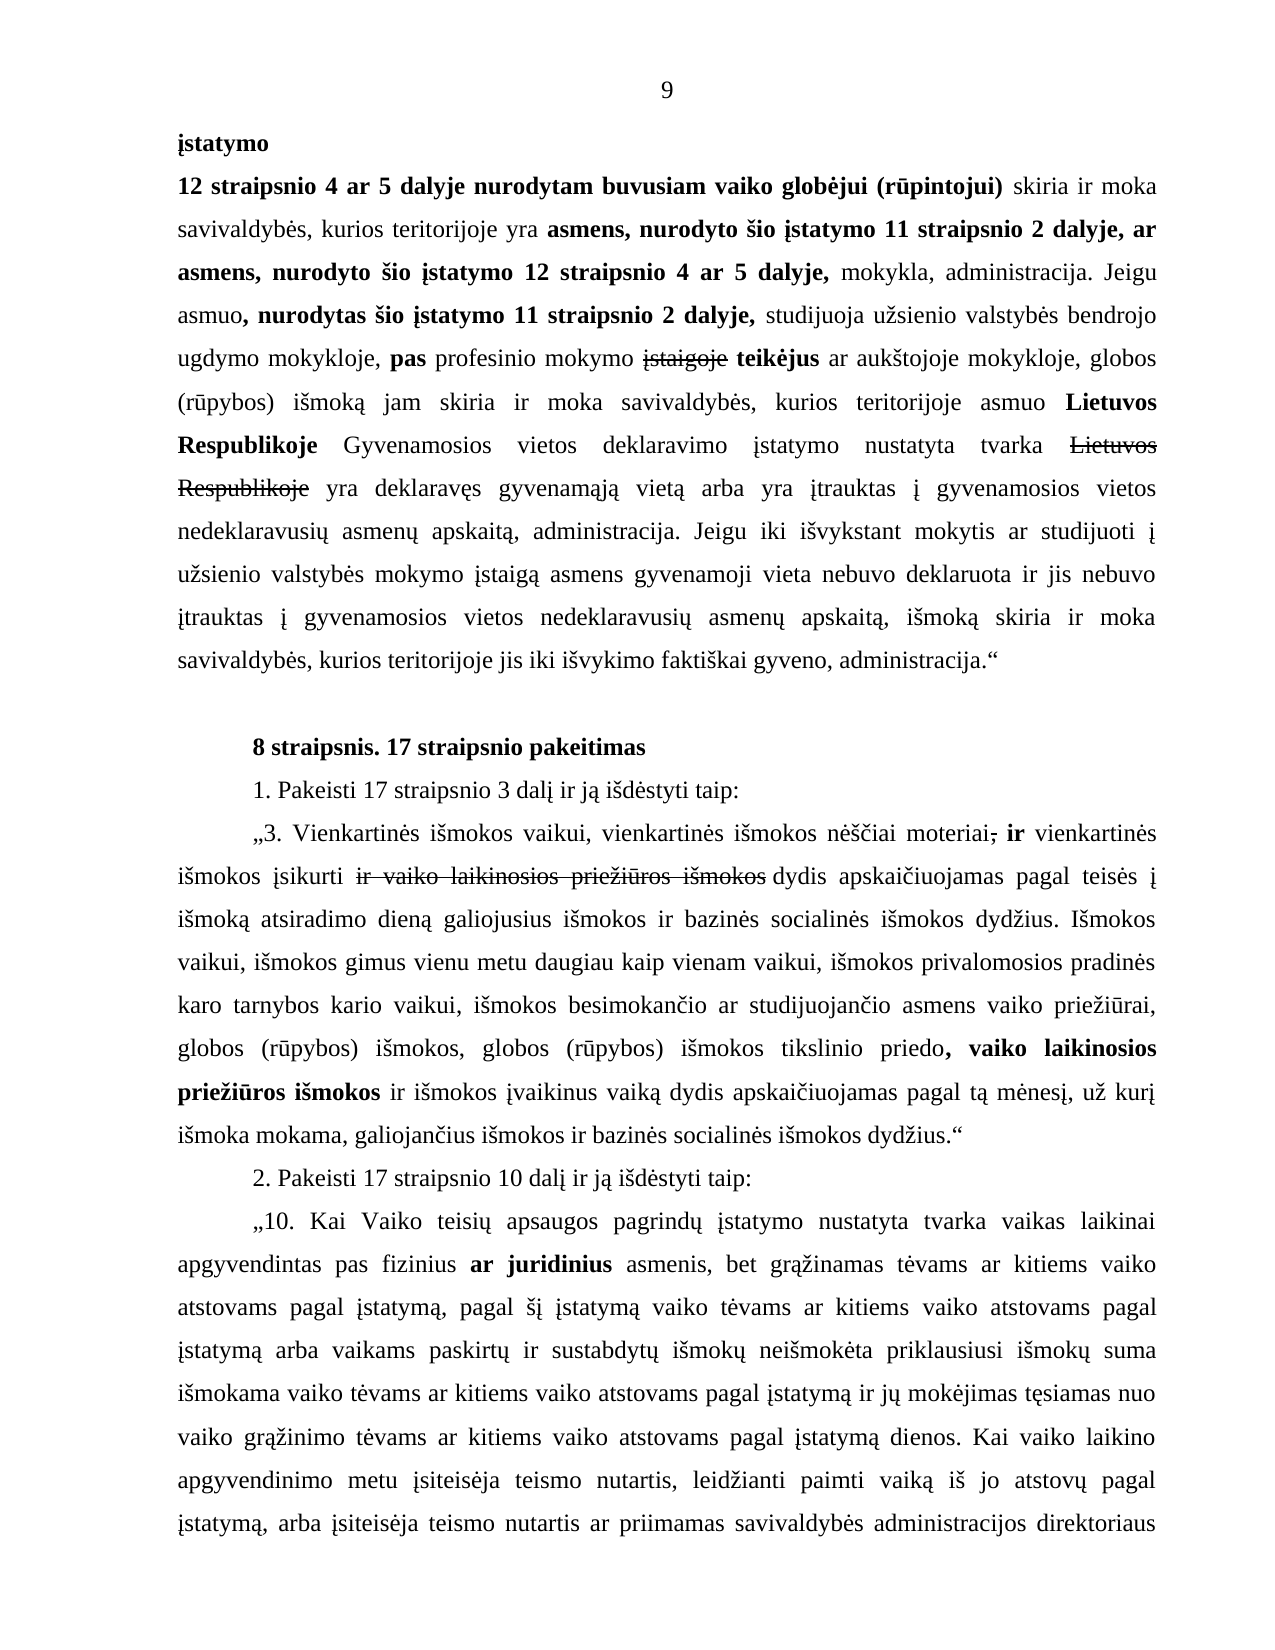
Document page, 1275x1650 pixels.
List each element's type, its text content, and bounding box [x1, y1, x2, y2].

text „3. Vienkartinės išmokos vaikui, vienkartinės išmokos nėščiai moteriai, ir vienkartinės išmokos įsikurti ir vaiko laikinosios priežiūros išmokos dydis apskaičiuojamas pagal teisės į išmoką atsiradimo dieną galiojusius išmokos ir bazinės socialinės išmokos dydžius. Išmokos vaikui, išmokos gimus vienu metu daugiau kaip vienam vaikui, išmokos privalomosios pradinės karo tarnybos kario vaikui, išmokos besimokančio ar studijuojančio asmens vaiko priežiūrai, globos (rūpybos) išmokos, globos (rūpybos) išmokos tikslinio priedo, vaiko laikinosios priežiūros išmokos ir išmokos įvaikinus vaiką dydis apskaičiuojamas pagal tą mėnesį, už kurį išmoka mokama, galiojančius išmokos ir bazinės socialinės išmokos dydžius.“ [177, 818, 1157, 1148]
text 1. Pakeisti 17 straipsnio 3 dalį ir ją išdėstyti taip: [252, 775, 1157, 803]
text įstatymo 12 straipsnio 4 ar 5 dalyje nurodytam buvusiam vaiko globėjui (rūpintojui) skiria ir moka savivaldybės, kurios teritorijoje yra asmens, nurodyto šio įstatymo 11 straipsnio 2 dalyje, ar asmens, nurodyto šio įstatymo 12 straipsnio 4 ar 5 dalyje, mokykla, administracija. Jeigu asmuo, nurodytas šio įstatymo 11 straipsnio 2 dalyje, studijuoja užsienio valstybės bendrojo ugdymo mokykloje, pas profesinio mokymo įstaigoje teikėjus ar aukštojoje mokykloje, globos (rūpybos) išmoką jam skiria ir moka savivaldybės, kurios teritorijoje asmuo Lietuvos Respublikoje Gyvenamosios vietos deklaravimo įstatymo nustatyta tvarka Lietuvos Respublikoje yra deklaravęs gyvenamąją vietą arba yra įtrauktas į gyvenamosios vietos nedeklaravusių asmenų apskaitą, administracija. Jeigu iki išvykstant mokytis ar studijuoti į užsienio valstybės mokymo įstaigą asmens gyvenamoji vieta nebuvo deklaruota ir jis nebuvo įtrauktas į gyvenamosios vietos nedeklaravusių asmenų apskaitą, išmoką skiria ir moka savivaldybės, kurios teritorijoje jis iki išvykimo faktiškai gyveno, administracija.“ [177, 128, 1157, 674]
text „10. Kai Vaiko teisių apsaugos pagrindų įstatymo nustatyta tvarka vaikas laikinai apgyvendintas pas fizinius ar juridinius asmenis, bet grąžinamas tėvams ar kitiems vaiko atstovams pagal įstatymą, pagal šį įstatymą vaiko tėvams ar kitiems vaiko atstovams pagal įstatymą arba vaikams paskirtų ir sustabdytų išmokų neišmokėta priklausiusi išmokų suma išmokama vaiko tėvams ar kitiems vaiko atstovams pagal įstatymą ir jų mokėjimas tęsiamas nuo vaiko grąžinimo tėvams ar kitiems vaiko atstovams pagal įstatymą dienos. Kai vaiko laikino apgyvendinimo metu įsiteisėja teismo nutartis, leidžianti paimti vaiką iš jo atstovų pagal įstatymą, arba įsiteisėja teismo nutartis ar priimamas savivaldybės administracijos direktoriaus [177, 1206, 1157, 1537]
text 8 straipsnis. 17 straipsnio pakeitimas [177, 732, 1157, 760]
text 2. Pakeisti 17 straipsnio 10 dalį ir ją išdėstyti taip: [177, 1163, 1157, 1192]
